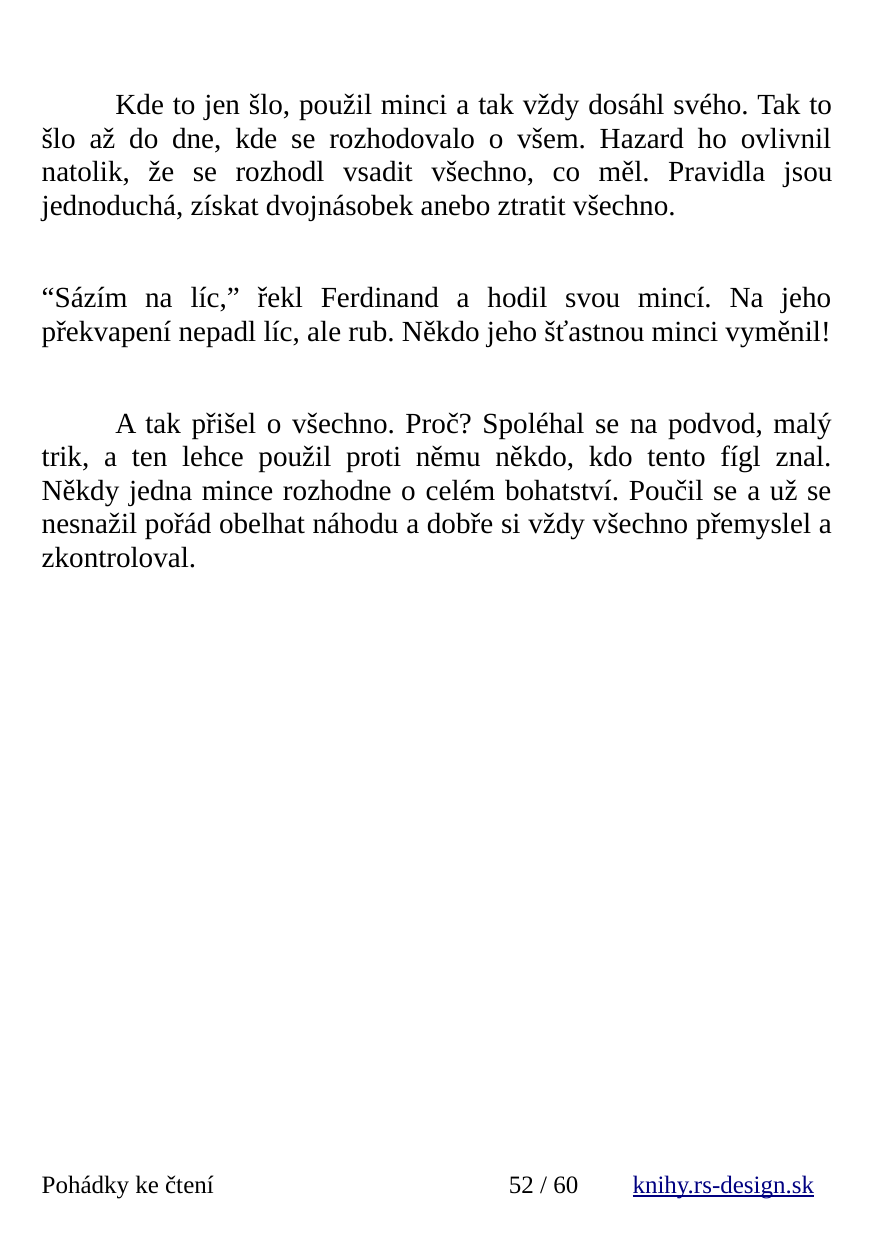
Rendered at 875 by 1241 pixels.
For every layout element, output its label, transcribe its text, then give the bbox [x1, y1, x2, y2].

text Kde to jen šlo, použil minci a tak vždy dosáhl svého. Tak to šlo až do dne, kde se rozhodovalo o všem. Hazard ho ovlivnil natolik, že se rozhodl vsadit všechno, co měl. Pravidla jsou jednoduchá, získat dvojnásobek anebo ztratit všechno. [41, 87, 833, 222]
text “Sázím na líc,” řekl Ferdinand a hodil svou mincí. Na jeho překvapení nepadl líc, ale rub. Někdo jeho šťastnou minci vyměnil! [41, 280, 833, 347]
text A tak přišel o všechno. Proč? Spoléhal se na podvod, malý trik, a ten lehce použil proti němu někdo, kdo tento fígl znal. Někdy jedna mince rozhodne o celém bohatství. Poučil se a už se nesnažil pořád obelhat náhodu a dobře si vždy všechno přemyslel a zkontroloval. [41, 406, 833, 573]
